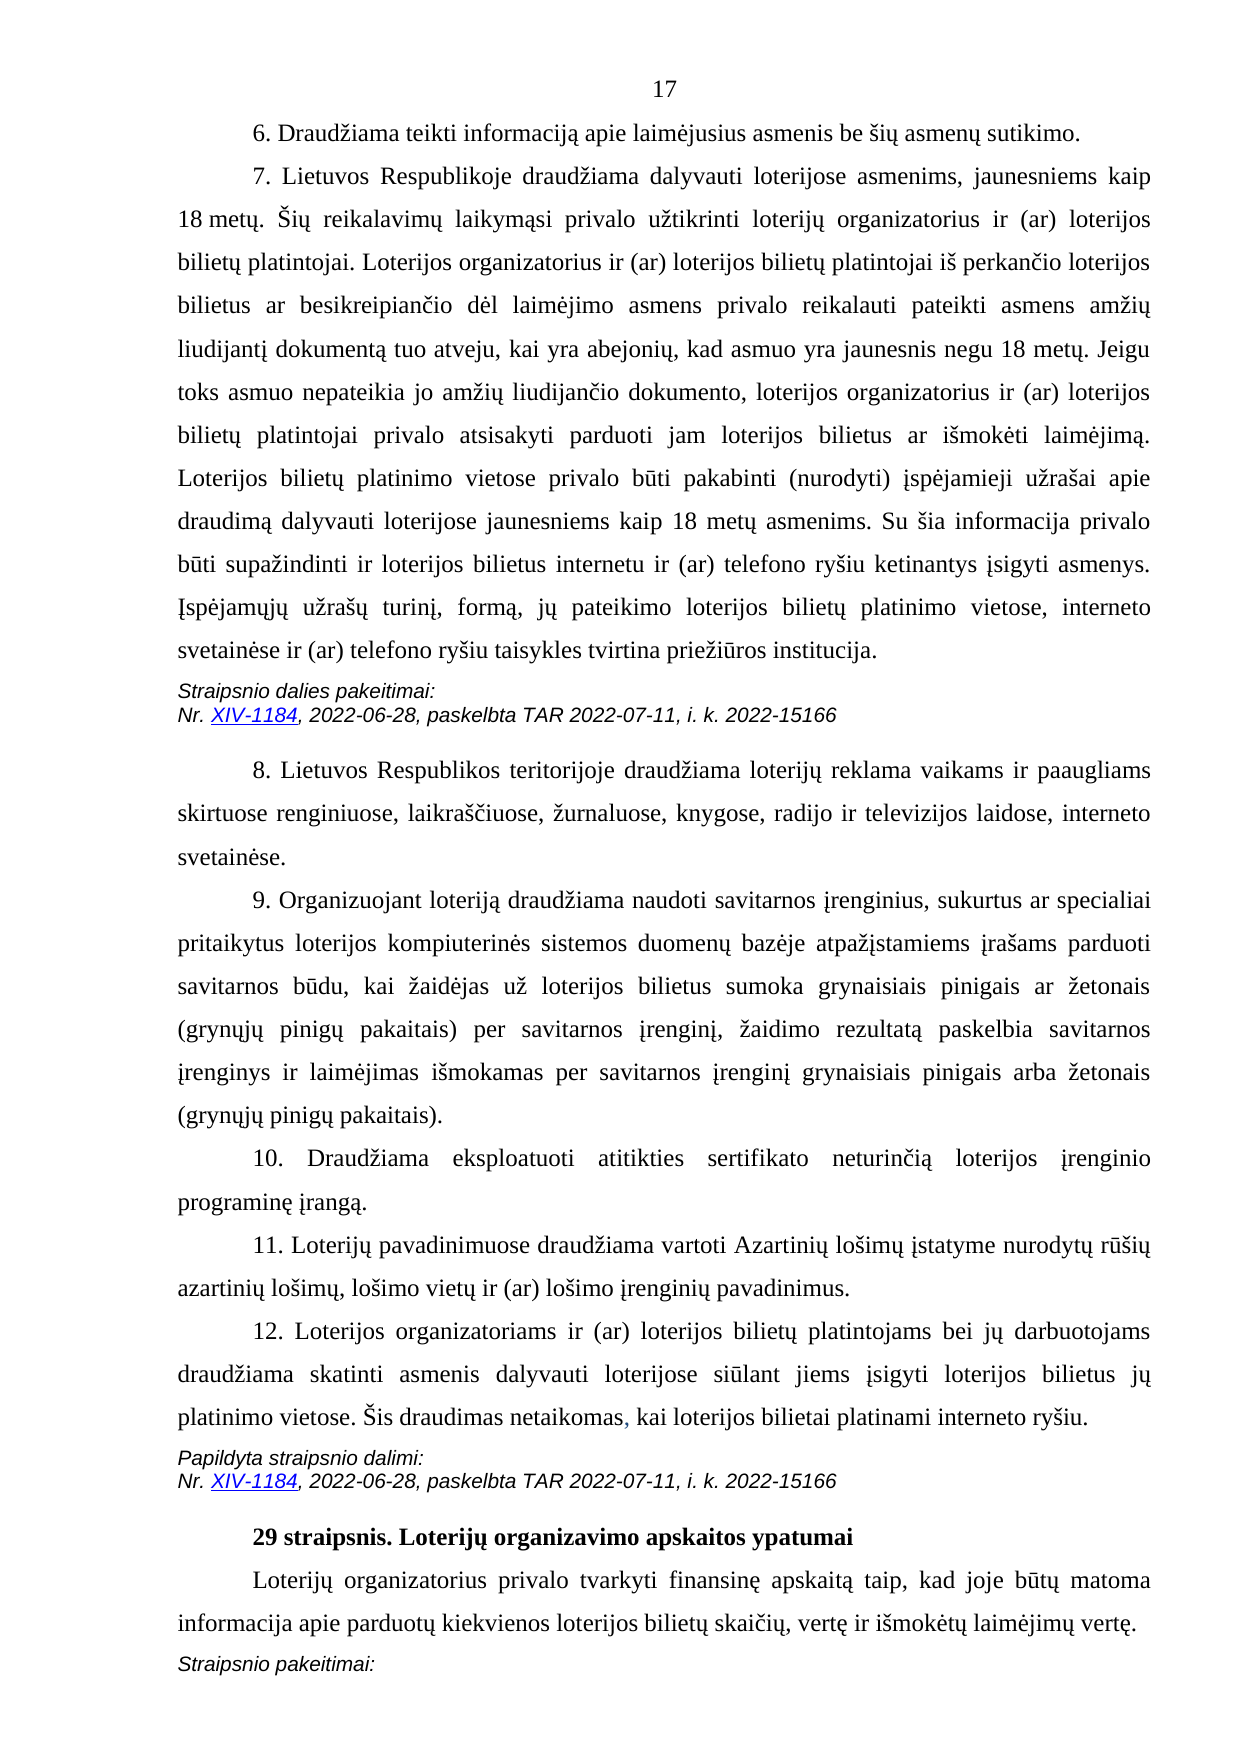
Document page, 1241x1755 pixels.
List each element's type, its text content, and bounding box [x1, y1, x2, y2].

text Nr. XIV-1184, 2022-06-28, paskelbta TAR 2022-07-11, i. k. 2022-15166 [177, 703, 1152, 727]
text Nr. XIV-1184, 2022-06-28, paskelbta TAR 2022-07-11, i. k. 2022-15166 [177, 1469, 1152, 1493]
text 29 straipsnis. Loterijų organizavimo apskaitos ypatumai [177, 1522, 1152, 1551]
text 11. Loterijų pavadinimuose draudžiama vartoti Azartinių lošimų įstatyme nurodytų rūšių azartinių lošimų, lošimo vietų ir (ar) lošimo įrenginių pavadinimus. [177, 1230, 1152, 1302]
text 8. Lietuvos Respublikos teritorijoje draudžiama loterijų reklama vaikams ir paaugliams skirtuose renginiuose, laikraščiuose, žurnaluose, knygose, radijo ir televizijos laidose, interneto svetainėse. [177, 755, 1152, 870]
text 7. Lietuvos Respublikoje draudžiama dalyvauti loterijose asmenims, jaunesniems kaip 18 metų. Šių reikalavimų laikymąsi privalo užtikrinti loterijų organizatorius ir (ar) loterijos bilietų platintojai. Loterijos organizatorius ir (ar) loterijos bilietų platintojai iš perkančio loterijos bilietus ar besikreipiančio dėl laimėjimo asmens privalo reikalauti pateikti asmens amžių liudijantį dokumentą tuo atveju, kai yra abejonių, kad asmuo yra jaunesnis negu 18 metų. Jeigu toks asmuo nepateikia jo amžių liudijančio dokumento, loterijos organizatorius ir (ar) loterijos bilietų platintojai privalo atsisakyti parduoti jam loterijos bilietus ar išmokėti laimėjimą. Loterijos bilietų platinimo vietose privalo būti pakabinti (nurodyti) įspėjamieji užrašai apie draudimą dalyvauti loterijose jaunesniems kaip 18 metų asmenims. Su šia informacija privalo būti supažindinti ir loterijos bilietus internetu ir (ar) telefono ryšiu ketinantys įsigyti asmenys. Įspėjamųjų užrašų turinį, formą, jų pateikimo loterijos bilietų platinimo vietose, interneto svetainėse ir (ar) telefono ryšiu taisykles tvirtina priežiūros institucija. [177, 161, 1152, 664]
text Straipsnio dalies pakeitimai: [177, 679, 1152, 703]
text 12. Loterijos organizatoriams ir (ar) loterijos bilietų platintojams bei jų darbuotojams draudžiama skatinti asmenis dalyvauti loterijose siūlant jiems įsigyti loterijos bilietus jų platinimo vietose. Šis draudimas netaikomas, kai loterijos bilietai platinami interneto ryšiu. [177, 1316, 1152, 1431]
text Loterijų organizatorius privalo tvarkyti finansinę apskaitą taip, kad joje būtų matoma informacija apie parduotų kiekvienos loterijos bilietų skaičių, vertę ir išmokėtų laimėjimų vertę. [177, 1565, 1152, 1637]
text 9. Organizuojant loteriją draudžiama naudoti savitarnos įrenginius, sukurtus ar specialiai pritaikytus loterijos kompiuterinės sistemos duomenų bazėje atpažįstamiems įrašams parduoti savitarnos būdu, kai žaidėjas už loterijos bilietus sumoka grynaisiais pinigais ar žetonais (grynųjų pinigų pakaitais) per savitarnos įrenginį, žaidimo rezultatą paskelbia savitarnos įrenginys ir laimėjimas išmokamas per savitarnos įrenginį grynaisiais pinigais arba žetonais (grynųjų pinigų pakaitais). [177, 885, 1152, 1129]
text 10. Draudžiama eksploatuoti atitikties sertifikato neturinčią loterijos įrenginio programinę įrangą. [177, 1143, 1152, 1215]
text 6. Draudžiama teikti informaciją apie laimėjusius asmenis be šių asmenų sutikimo. [177, 118, 1152, 147]
text Straipsnio pakeitimai: [177, 1651, 1152, 1675]
text Papildyta straipsnio dalimi: [177, 1445, 1152, 1469]
